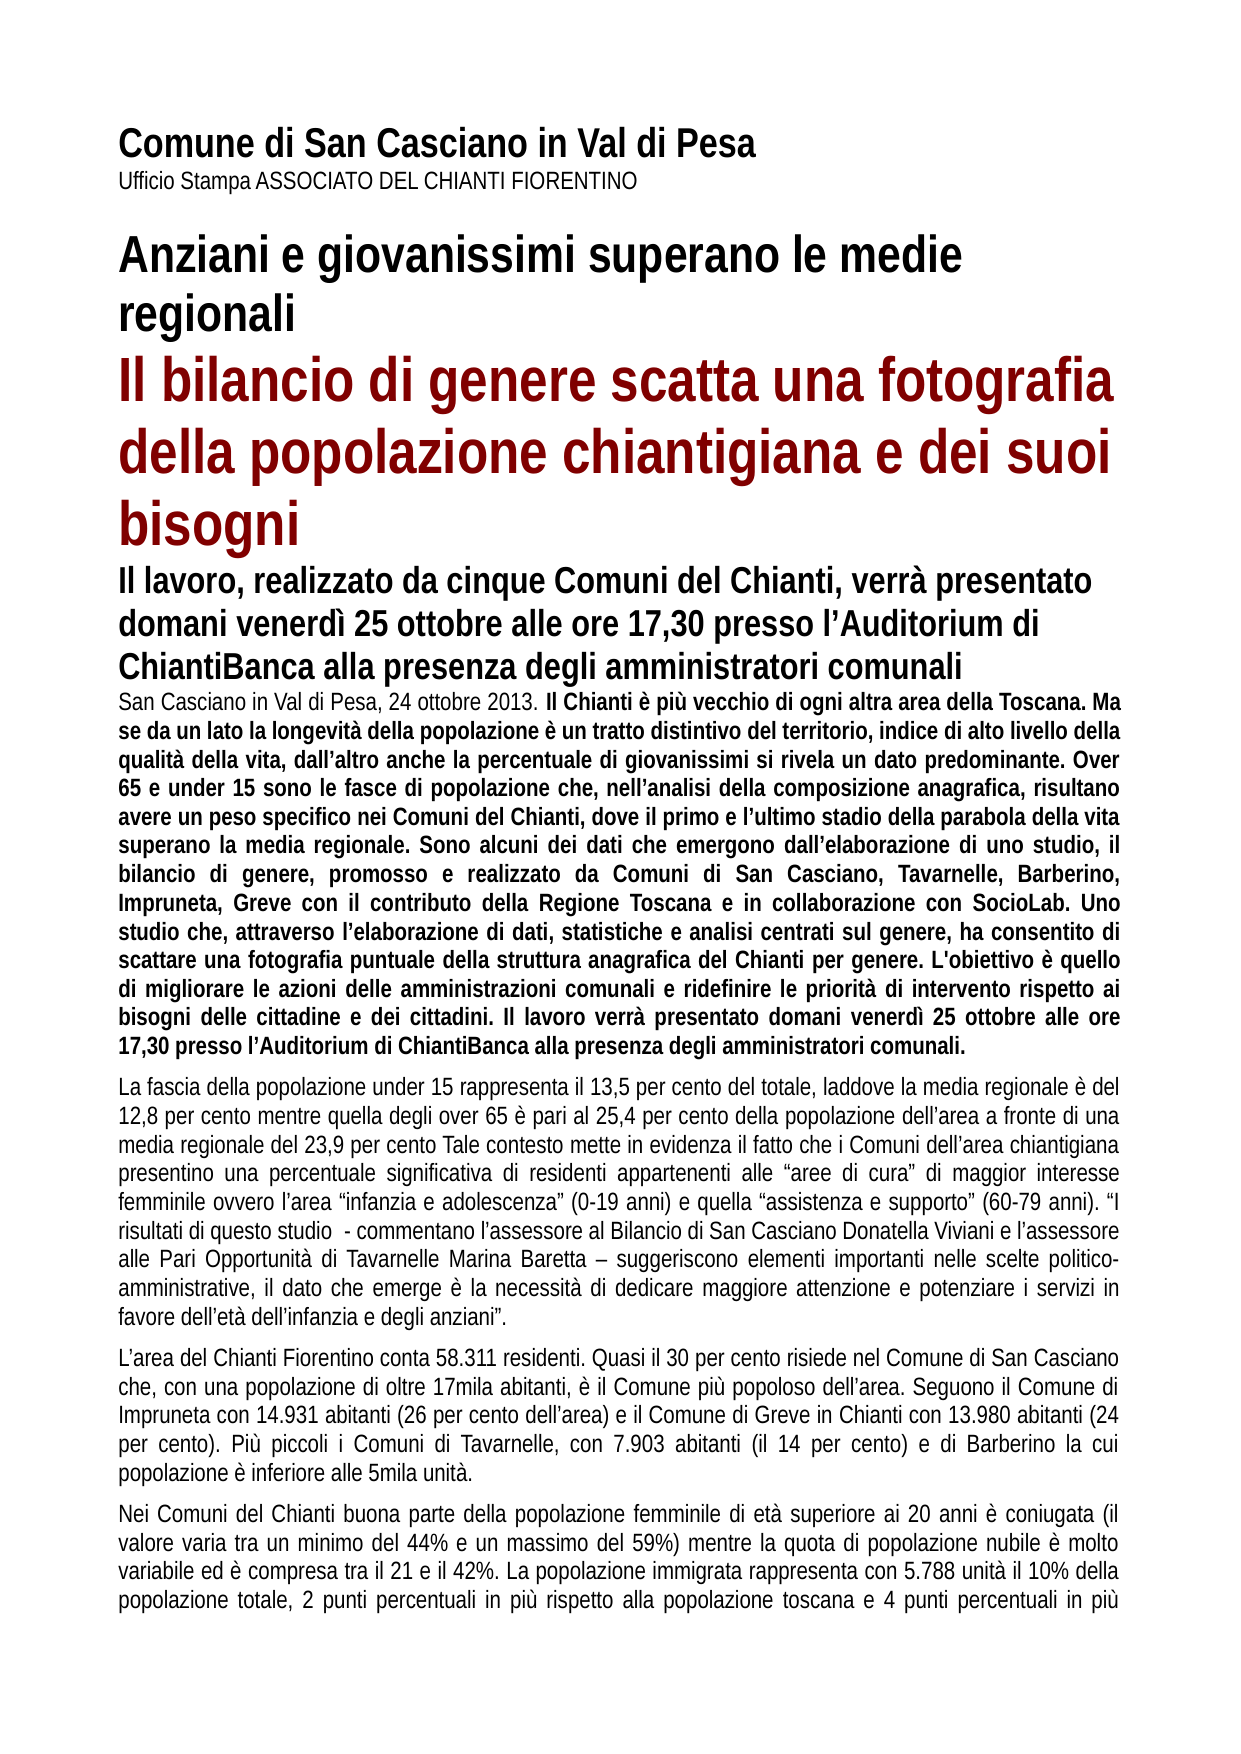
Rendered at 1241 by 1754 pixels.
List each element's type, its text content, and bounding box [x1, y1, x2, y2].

text Il bilancio di genere scatta una fotografia della popolazione chiantigiana e dei suoi bisogni [118, 343, 1122, 558]
text L’area del Chianti Fiorentino conta 58.311 residenti. Quasi il 30 per cento risiede nel Comune di San Casciano che, con una popolazione di oltre 17mila abitanti, è il Comune più popoloso dell’area. Seguono il Comune di Impruneta con 14.931 abitanti (26 per cento dell’area) e il Comune di Greve in Chianti con 13.980 abitanti (24 per cento). Più piccoli i Comuni di Tavarnelle, con 7.903 abitanti (il 14 per cento) e di Barberino la cui popolazione è inferiore alle 5mila unità. [118, 1343, 1122, 1486]
text La fascia della popolazione under 15 rappresenta il 13,5 per cento del totale, laddove la media regionale è del 12,8 per cento mentre quella degli over 65 è pari al 25,4 per cento della popolazione dell’area a fronte di una media regionale del 23,9 per cento Tale contesto mette in evidenza il fatto che i Comuni dell’area chiantigiana presentino una percentuale significativa di residenti appartenenti alle “aree di cura” di maggior interesse femminile ovvero l’area “infanzia e adolescenza” (0-19 anni) e quella “assistenza e supporto” (60-79 anni). “I risultati di questo studio - commentano l’assessore al Bilancio di San Casciano Donatella Viviani e l’assessore alle Pari Opportunità di Tavarnelle Marina Baretta – suggeriscono elementi importanti nelle scelte politico-amministrative, il dato che emerge è la necessità di dedicare maggiore attenzione e potenziare i servizi in favore dell’età dell’infanzia e degli anziani”. [118, 1072, 1122, 1330]
text Anziani e giovanissimi superano le medie regionali [118, 223, 1122, 343]
text Nei Comuni del Chianti buona parte della popolazione femminile di età superiore ai 20 anni è coniugata (il valore varia tra un minimo del 44% e un massimo del 59%) mentre la quota di popolazione nubile è molto variabile ed è compresa tra il 21 e il 42%. La popolazione immigrata rappresenta con 5.788 unità il 10% della popolazione totale, 2 punti percentuali in più rispetto alla popolazione toscana e 4 punti percentuali in più [118, 1499, 1122, 1613]
text Ufficio Stampa ASSOCIATO DEL CHIANTI FIORENTINO [118, 166, 1122, 194]
text San Casciano in Val di Pesa, 24 ottobre 2013. Il Chianti è più vecchio di ogni altra area della Toscana. Ma se da un lato la longevità della popolazione è un tratto distintivo del territorio, indice di alto livello della qualità della vita, dall’altro anche la percentuale di giovanissimi si rivela un dato predominante. Over 65 e under 15 sono le fasce di popolazione che, nell’analisi della composizione anagrafica, risultano avere un peso specifico nei Comuni del Chianti, dove il primo e l’ultimo stadio della parabola della vita superano la media regionale. Sono alcuni dei dati che emergono dall’elaborazione di uno studio, il bilancio di genere, promosso e realizzato da Comuni di San Casciano, Tavarnelle, Barberino, Impruneta, Greve con il contributo della Regione Toscana e in collaborazione con SocioLab. Uno studio che, attraverso l’elaborazione di dati, statistiche e analisi centrati sul genere, ha consentito di scattare una fotografia puntuale della struttura anagrafica del Chianti per genere. L'obiettivo è quello di migliorare le azioni delle amministrazioni comunali e ridefinire le priorità di intervento rispetto ai bisogni delle cittadine e dei cittadini. Il lavoro verrà presentato domani venerdì 25 ottobre alle ore 17,30 presso l’Auditorium di ChiantiBanca alla presenza degli amministratori comunali. [118, 687, 1122, 1060]
text Il lavoro, realizzato da cinque Comuni del Chianti, verrà presentato domani venerdì 25 ottobre alle ore 17,30 presso l’Auditorium di ChiantiBanca alla presenza degli amministratori comunali [118, 558, 1122, 687]
text Comune di San Casciano in Val di Pesa [118, 118, 1122, 166]
